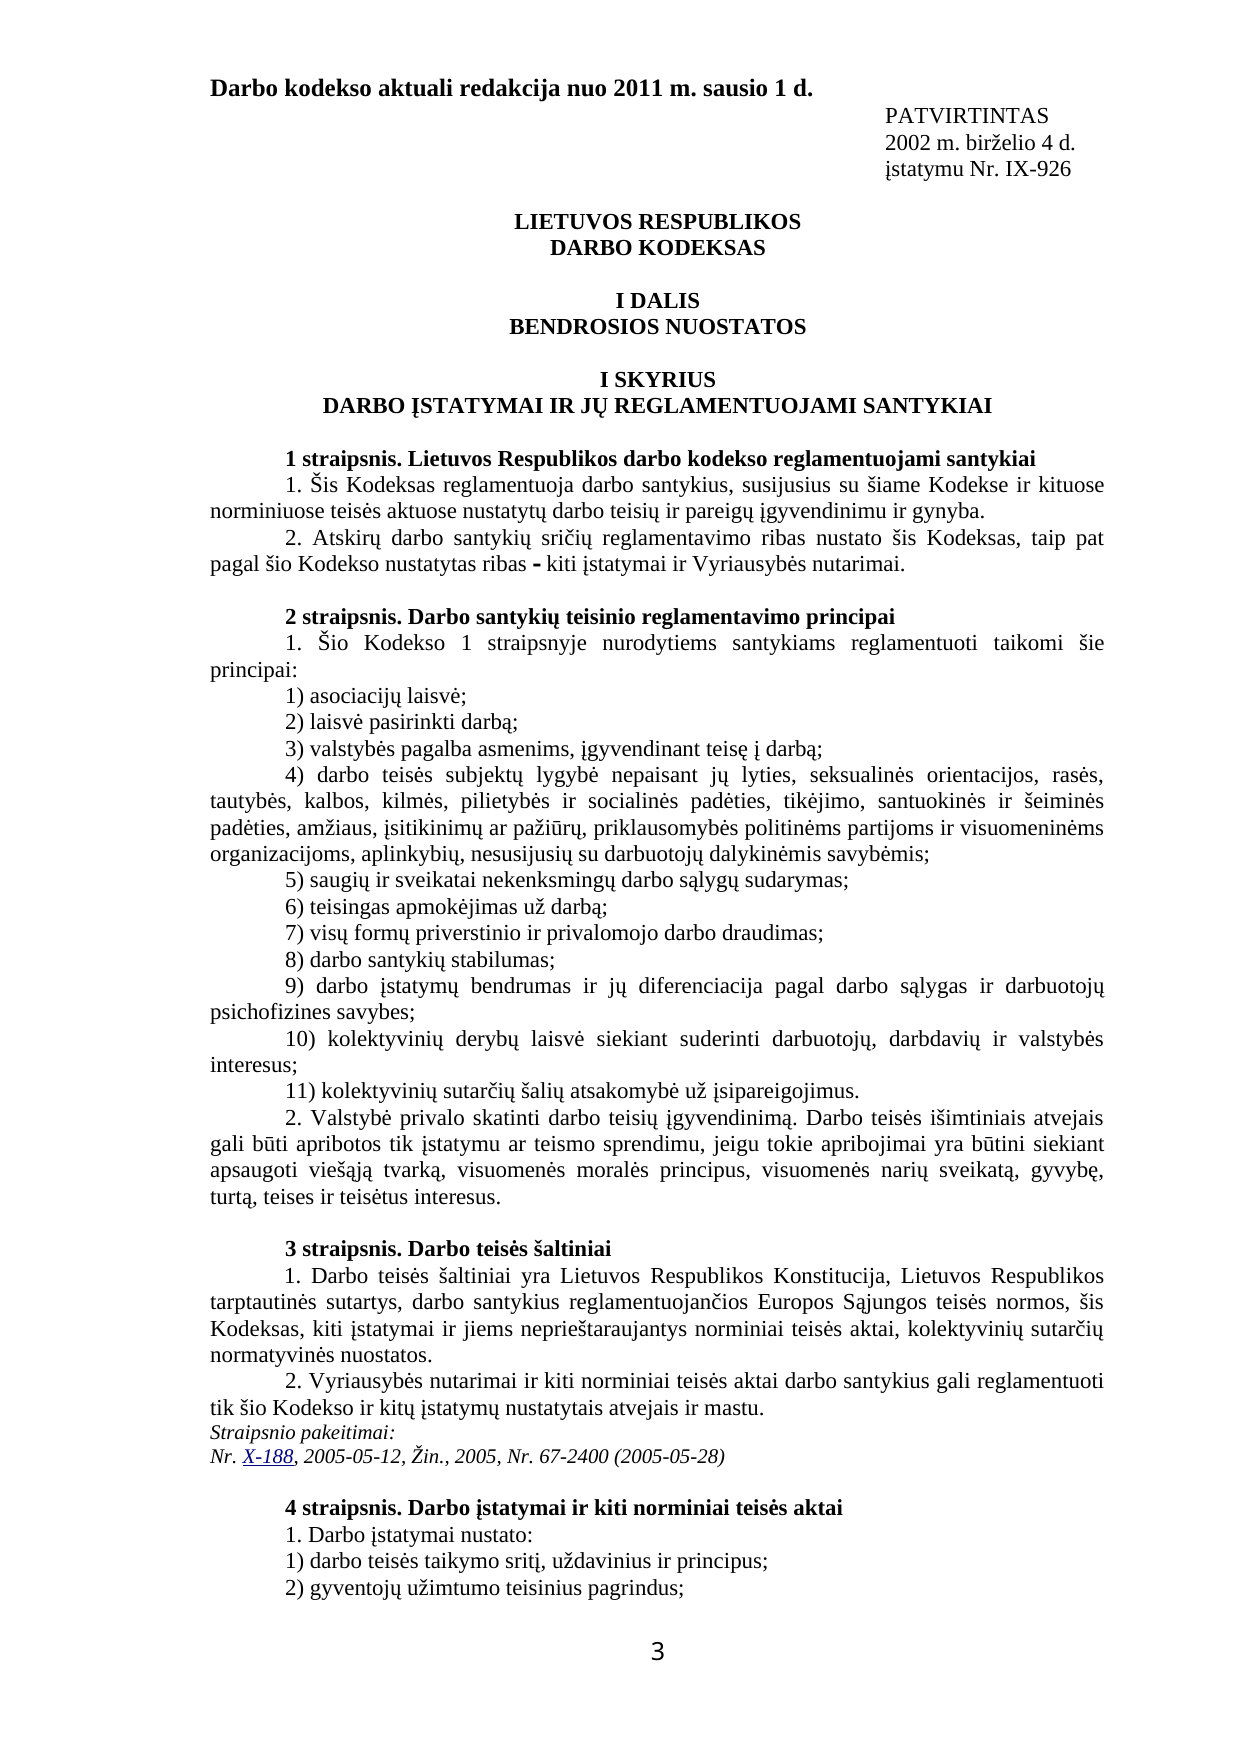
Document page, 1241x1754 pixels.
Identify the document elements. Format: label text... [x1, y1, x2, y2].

text 2) gyventojų užimtumo teisinius pagrindus; [210, 1573, 1106, 1600]
text 1. Šis Kodeksas reglamentuoja darbo santykius, susijusius su šiame Kodekse ir kituose norminiuose teisės aktuose nustatytų darbo teisių ir pareigų įgyvendinimu ir gynyba. [210, 471, 1106, 524]
text 2) laisvė pasirinkti darbą; [210, 708, 1106, 735]
text 1. Darbo įstatymai nustato: [210, 1521, 1106, 1547]
text 8) darbo santykių stabilumas; [210, 946, 1106, 972]
text 4 straipsnis. Darbo įstatymai ir kiti norminiai teisės aktai [210, 1494, 1106, 1521]
text DARBO ĮSTATYMAI IR JŲ REGLAMENTUOJAMI SANTYKIAI [210, 392, 1106, 418]
text 3 straipsnis. Darbo teisės šaltiniai [210, 1236, 1106, 1262]
text 4) darbo teisės subjektų lygybė nepaisant jų lyties, seksualinės orientacijos, rasės, tautybės, kalbos, kilmės, pilietybės ir socialinės padėties, tikėjimo, santuokinės ir šeiminės padėties, amžiaus, įsitikinimų ar pažiūrų, priklausomybės politinėms partijoms ir visuomeninėms organizacijoms, aplinkybių, nesusijusių su darbuotojų dalykinėmis savybėmis; [210, 761, 1106, 867]
text 9) darbo įstatymų bendrumas ir jų diferenciacija pagal darbo sąlygas ir darbuotojų psichofizines savybes; [210, 972, 1106, 1025]
text DARBO KODEKSAS [210, 234, 1106, 260]
text I SKYRIUS [210, 366, 1106, 392]
text I DALIS [210, 287, 1106, 313]
text 1) darbo teisės taikymo sritį, uždavinius ir principus; [210, 1547, 1106, 1573]
text 5) saugių ir sveikatai nekenksmingų darbo sąlygų sudarymas; [210, 867, 1106, 893]
text 1. Darbo teisės šaltiniai yra Lietuvos Respublikos Konstitucija, Lietuvos Respublikos tarptautinės sutartys, darbo santykius reglamentuojančios Europos Sąjungos teisės normos, šis Kodeksas, kiti įstatymai ir jiems neprieštaraujantys norminiai teisės aktai, kolektyvinių sutarčių normatyvinės nuostatos. [210, 1262, 1106, 1367]
text 6) teisingas apmokėjimas už darbą; [210, 893, 1106, 919]
text 2. Vyriausybės nutarimai ir kiti norminiai teisės aktai darbo santykius gali reglamentuoti tik šio Kodekso ir kitų įstatymų nustatytais atvejais ir mastu. [210, 1367, 1106, 1420]
text 2. Atskirų darbo santykių sričių reglamentavimo ribas nustato šis Kodeksas, taip pat pagal šio Kodekso nustatytas ribas  kiti įstatymai ir Vyriausybės nutarimai. [210, 524, 1106, 577]
text 11) kolektyvinių sutarčių šalių atsakomybė už įsipareigojimus. [210, 1077, 1106, 1104]
text Nr. X-188, 2005-05-12, Žin., 2005, Nr. 67-2400 (2005-05-28) [210, 1444, 1106, 1468]
text LIETUVOS RESPUBLIKOS [210, 208, 1106, 234]
text Darbo kodekso aktuali redakcija nuo 2011 m. sausio 1 d. [210, 73, 1106, 102]
text Straipsnio pakeitimai: [210, 1420, 1106, 1444]
text 1. Šio Kodekso 1 straipsnyje nurodytiems santykiams reglamentuoti taikomi šie principai: [210, 629, 1106, 682]
text PATVIRTINTAS [210, 102, 1106, 129]
text įstatymu Nr. IX-926 [210, 155, 1106, 181]
text 2002 m. birželio 4 d. [210, 129, 1106, 155]
text 10) kolektyvinių derybų laisvė siekiant suderinti darbuotojų, darbdavių ir valstybės interesus; [210, 1025, 1106, 1077]
text BENDROSIOS NUOSTATOS [210, 313, 1106, 339]
text 2. Valstybė privalo skatinti darbo teisių įgyvendinimą. Darbo teisės išimtiniais atvejais gali būti apribotos tik įstatymu ar teismo sprendimu, jeigu tokie apribojimai yra būtini siekiant apsaugoti viešąją tvarką, visuomenės moralės principus, visuomenės narių sveikatą, gyvybę, turtą, teises ir teisėtus interesus. [210, 1104, 1106, 1209]
text 1) asociacijų laisvė; [210, 682, 1106, 708]
text 7) visų formų priverstinio ir privalomojo darbo draudimas; [210, 919, 1106, 946]
text 3) valstybės pagalba asmenims, įgyvendinant teisę į darbą; [210, 735, 1106, 761]
text 1 straipsnis. Lietuvos Respublikos darbo kodekso reglamentuojami santykiai [285, 445, 1106, 471]
text 2 straipsnis. Darbo santykių teisinio reglamentavimo principai [210, 603, 1106, 629]
